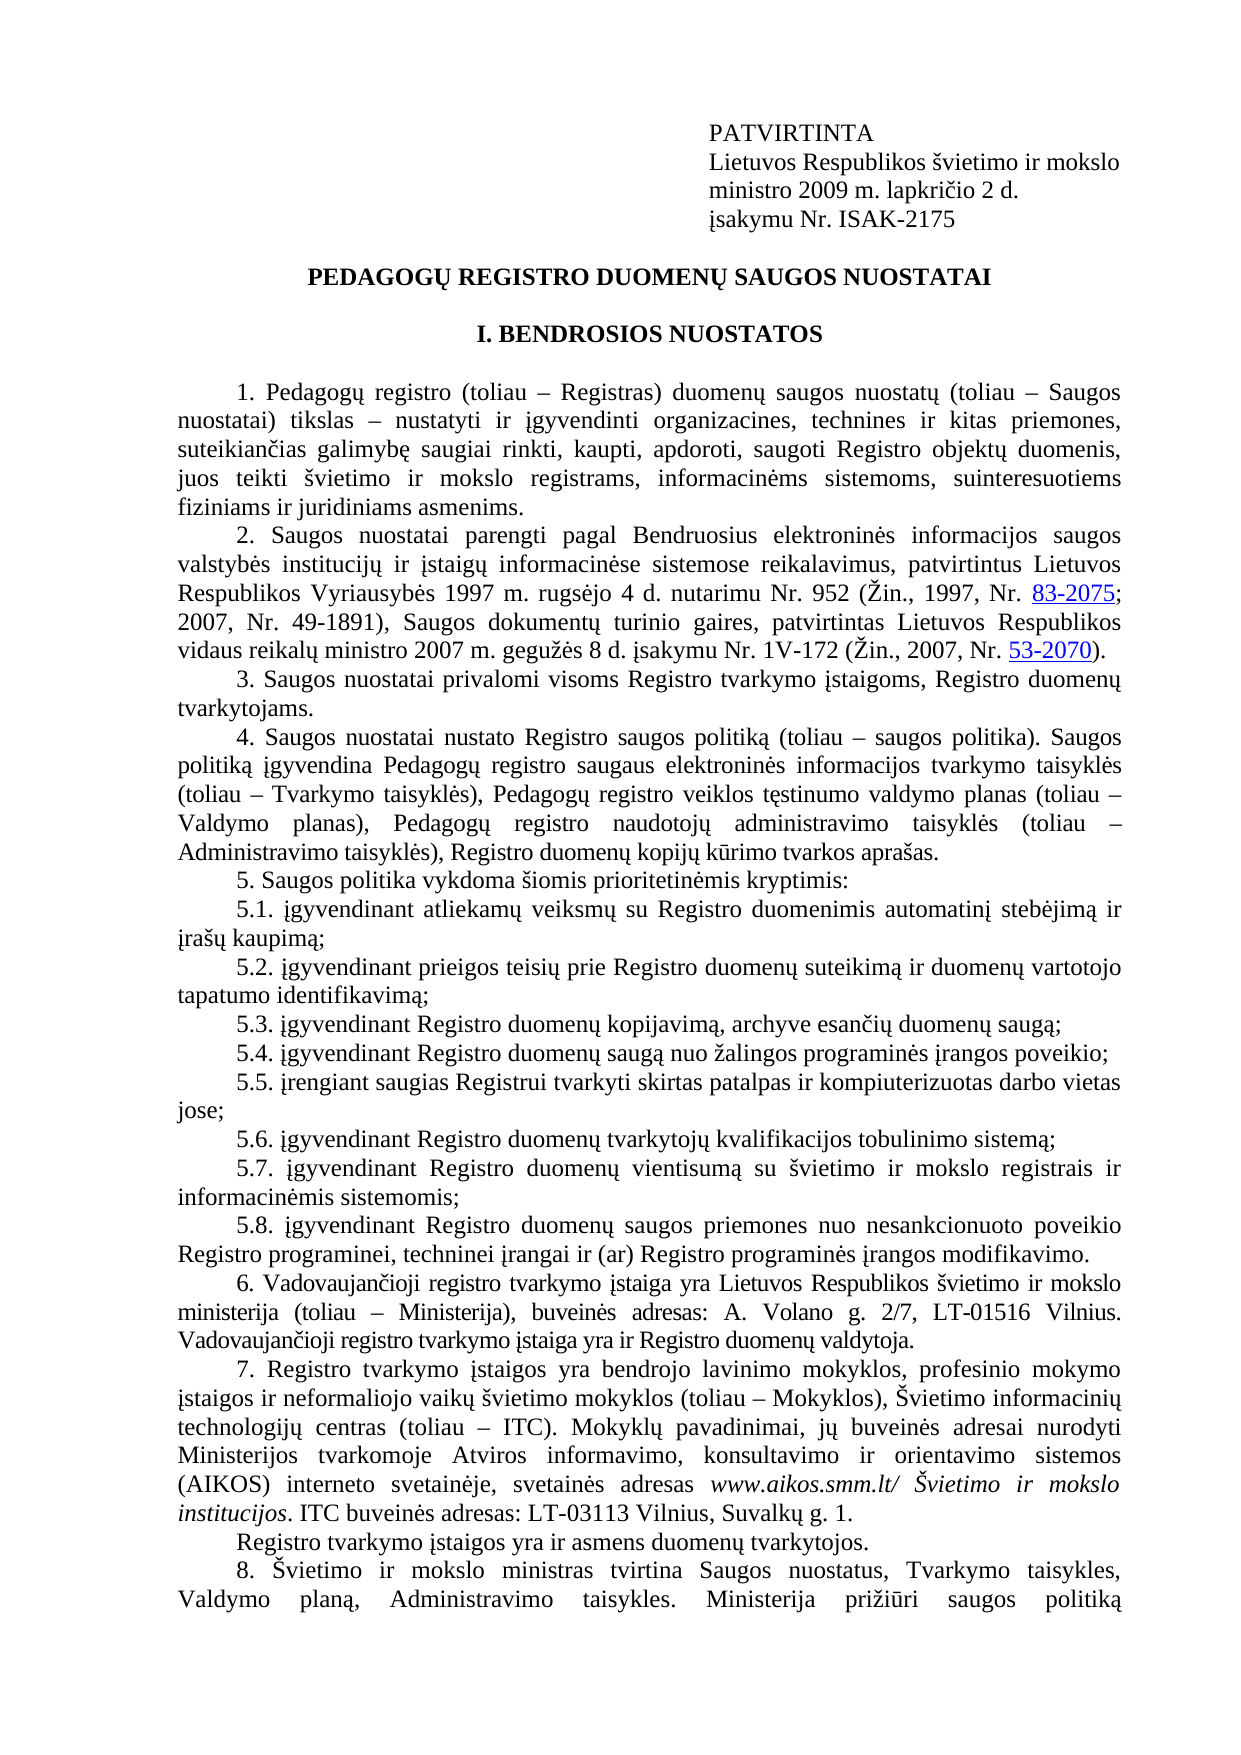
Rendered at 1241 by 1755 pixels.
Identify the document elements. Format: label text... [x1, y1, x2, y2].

text 8. Švietimo ir mokslo ministras tvirtina Saugos nuostatus, Tvarkymo taisykles, Valdymo planą, Administravimo taisykles. Ministerija prižiūri saugos politiką [177, 1556, 1122, 1613]
text 4. Saugos nuostatai nustato Registro saugos politiką (toliau – saugos politika). Saugos politiką įgyvendina Pedagogų registro saugaus elektroninės informacijos tvarkymo taisyklės (toliau – Tvarkymo taisyklės), Pedagogų registro veiklos tęstinumo valdymo planas (toliau – Valdymo planas), Pedagogų registro naudotojų administravimo taisyklės (toliau – Administravimo taisyklės), Registro duomenų kopijų kūrimo tvarkos aprašas. [177, 722, 1122, 866]
text 5.7. įgyvendinant Registro duomenų vientisumą su švietimo ir mokslo registrais ir informacinėmis sistemomis; [177, 1153, 1122, 1211]
text PEDAGOGŲ REGISTRO DUOMENŲ SAUGOS NUOSTATAI [177, 262, 1122, 291]
text įsakymu Nr. ISAK-2175 [177, 204, 1122, 233]
text 5.8. įgyvendinant Registro duomenų saugos priemones nuo nesankcionuoto poveikio Registro programinei, techninei įrangai ir (ar) Registro programinės įrangos modifikavimo. [177, 1211, 1122, 1268]
text 5.5. įrengiant saugias Registrui tvarkyti skirtas patalpas ir kompiuterizuotas darbo vietas jose; [177, 1067, 1122, 1124]
text 5.6. įgyvendinant Registro duomenų tvarkytojų kvalifikacijos tobulinimo sistemą; [177, 1124, 1122, 1153]
text 5.2. įgyvendinant prieigos teisių prie Registro duomenų suteikimą ir duomenų vartotojo tapatumo identifikavimą; [177, 952, 1122, 1009]
text 1. Pedagogų registro (toliau – Registras) duomenų saugos nuostatų (toliau – Saugos nuostatai) tikslas – nustatyti ir įgyvendinti organizacines, technines ir kitas priemones, suteikiančias galimybę saugiai rinkti, kaupti, apdoroti, saugoti Registro objektų duomenis, juos teikti švietimo ir mokslo registrams, informacinėms sistemoms, suinteresuotiems fiziniams ir juridiniams asmenims. [177, 377, 1122, 521]
text 5.4. įgyvendinant Registro duomenų saugą nuo žalingos programinės įrangos poveikio; [177, 1038, 1122, 1067]
text Registro tvarkymo įstaigos yra ir asmens duomenų tvarkytojos. [177, 1527, 1122, 1556]
text 5. Saugos politika vykdoma šiomis prioritetinėmis kryptimis: [177, 866, 1122, 894]
text 2. Saugos nuostatai parengti pagal Bendruosius elektroninės informacijos saugos valstybės institucijų ir įstaigų informacinėse sistemose reikalavimus, patvirtintus Lietuvos Respublikos Vyriausybės 1997 m. rugsėjo 4 d. nutarimu Nr. 952 (Žin., 1997, Nr. 83-2075; 2007, Nr. 49-1891), Saugos dokumentų turinio gaires, patvirtintas Lietuvos Respublikos vidaus reikalų ministro 2007 m. gegužės 8 d. įsakymu Nr. 1V-172 (Žin., 2007, Nr. 53-2070). [177, 521, 1122, 664]
text 3. Saugos nuostatai privalomi visoms Registro tvarkymo įstaigoms, Registro duomenų tvarkytojams. [177, 664, 1122, 722]
text Lietuvos Respublikos švietimo ir mokslo [177, 147, 1122, 176]
text 7. Registro tvarkymo įstaigos yra bendrojo lavinimo mokyklos, profesinio mokymo įstaigos ir neformaliojo vaikų švietimo mokyklos (toliau – Mokyklos), Švietimo informacinių technologijų centras (toliau – ITC). Mokyklų pavadinimai, jų buveinės adresai nurodyti Ministerijos tvarkomoje Atviros informavimo, konsultavimo ir orientavimo sistemos (AIKOS) interneto svetainėje, svetainės adresas www.aikos.smm.lt/ Švietimo ir mokslo institucijos. ITC buveinės adresas: LT-03113 Vilnius, Suvalkų g. 1. [177, 1354, 1122, 1527]
text 5.1. įgyvendinant atliekamų veiksmų su Registro duomenimis automatinį stebėjimą ir įrašų kaupimą; [177, 894, 1122, 952]
text I. Bendrosios nuostatos [177, 319, 1122, 348]
text 5.3. įgyvendinant Registro duomenų kopijavimą, archyve esančių duomenų saugą; [177, 1009, 1122, 1038]
text ministro 2009 m. lapkričio 2 d. [177, 176, 1122, 204]
text 6. Vadovaujančioji registro tvarkymo įstaiga yra Lietuvos Respublikos švietimo ir mokslo ministerija (toliau – Ministerija), buveinės adresas: A. Volano g. 2/7, LT-01516 Vilnius. Vadovaujančioji registro tvarkymo įstaiga yra ir Registro duomenų valdytoja. [177, 1268, 1122, 1354]
text PATVIRTINTA [709, 118, 1122, 147]
